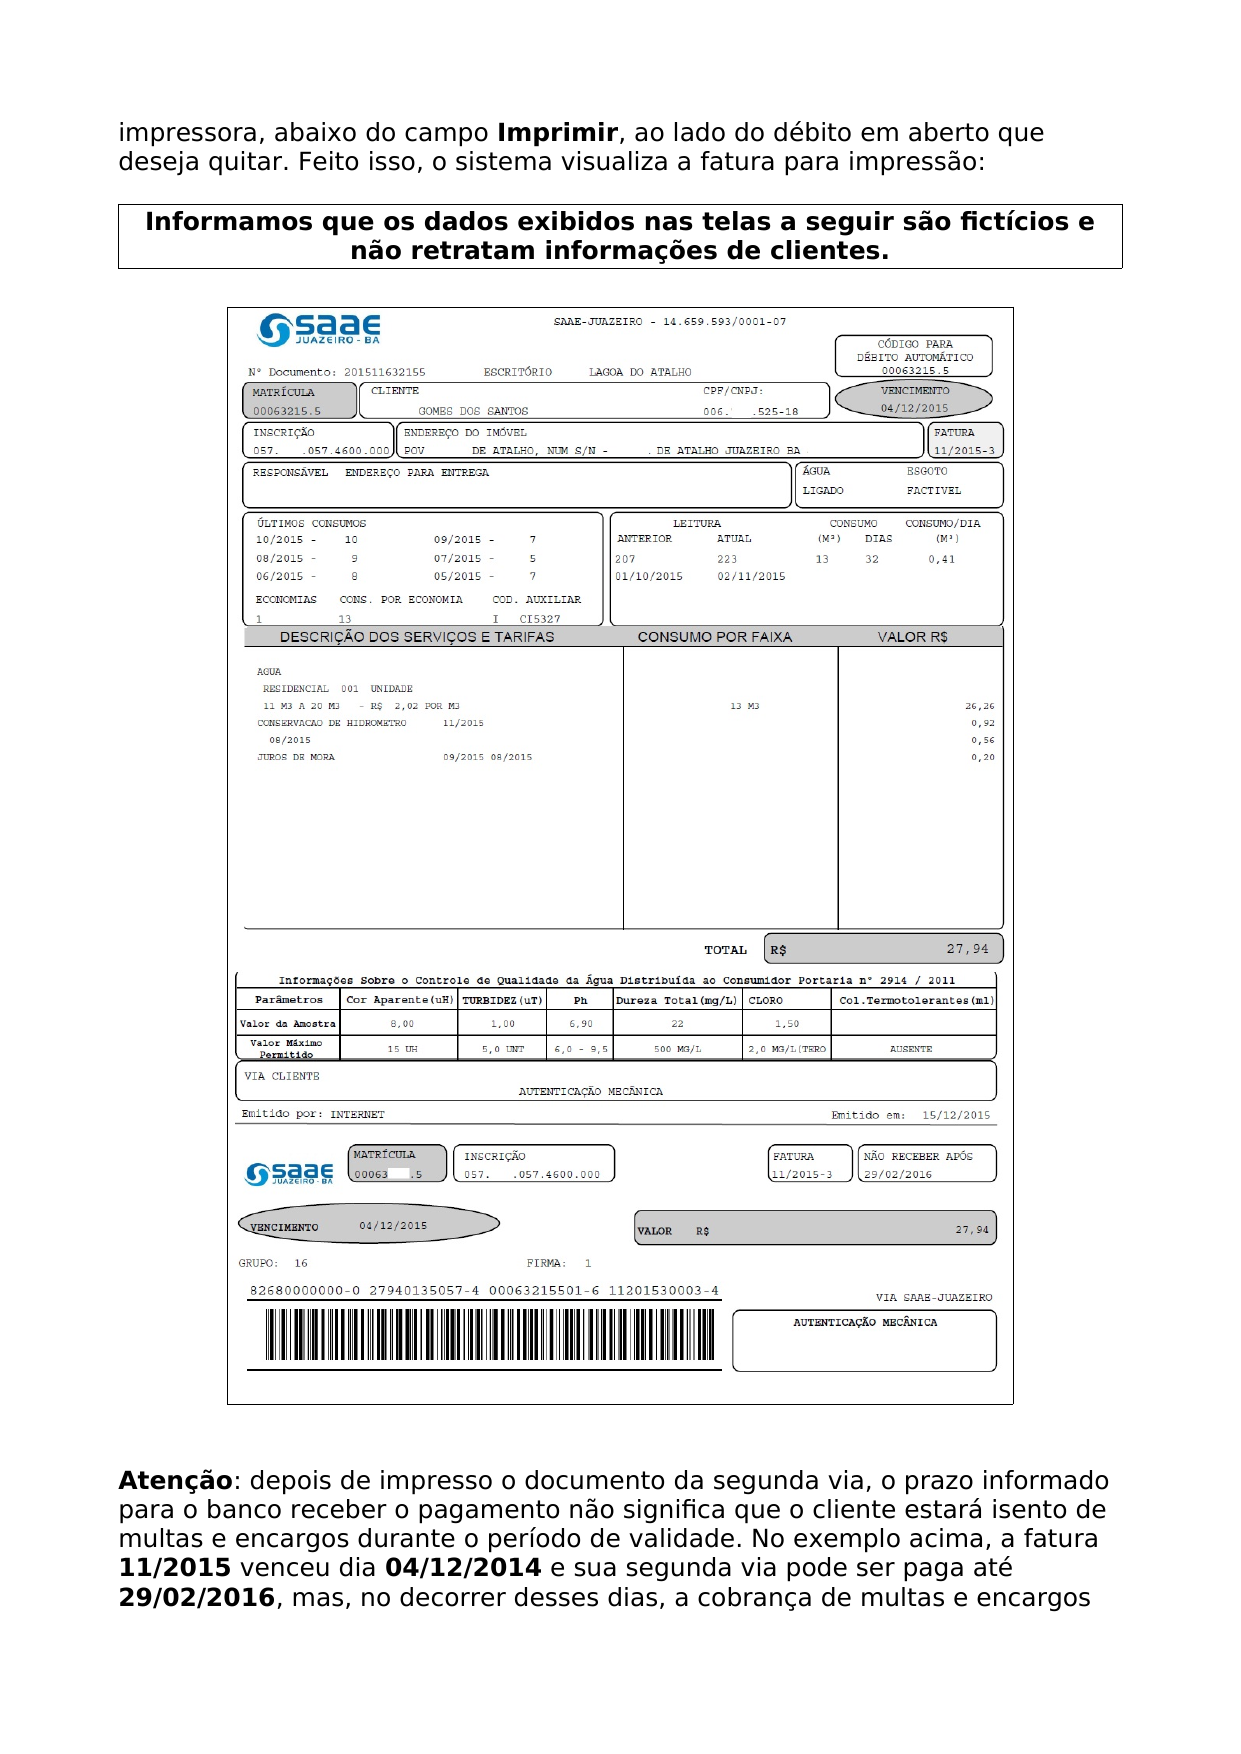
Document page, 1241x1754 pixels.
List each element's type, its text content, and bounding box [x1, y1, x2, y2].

table_header Informamos que os dados exibidos nas telas a seguir são fictícios e não retratam informações de clientes. [119, 205, 1122, 268]
table_header [228, 308, 1013, 1404]
picture [230, 309, 1010, 1372]
text Atenção: depois de impresso o documento da segunda via, o prazo informado para o banco receber o pagamento não significa que o cliente estará isento de multas e encargos durante o período de validade. No exemplo acima, a fatura 11/2015 venceu dia 04/12/2014 e sua segunda via pode ser paga até 29/02/2016, mas, no decorrer desses dias, a cobrança de multas e encargos [118, 1466, 1122, 1612]
text impressora, abaixo do campo Imprimir, ao lado do débito em aberto que deseja quitar. Feito isso, o sistema visualiza a fatura para impressão: [118, 118, 1122, 176]
